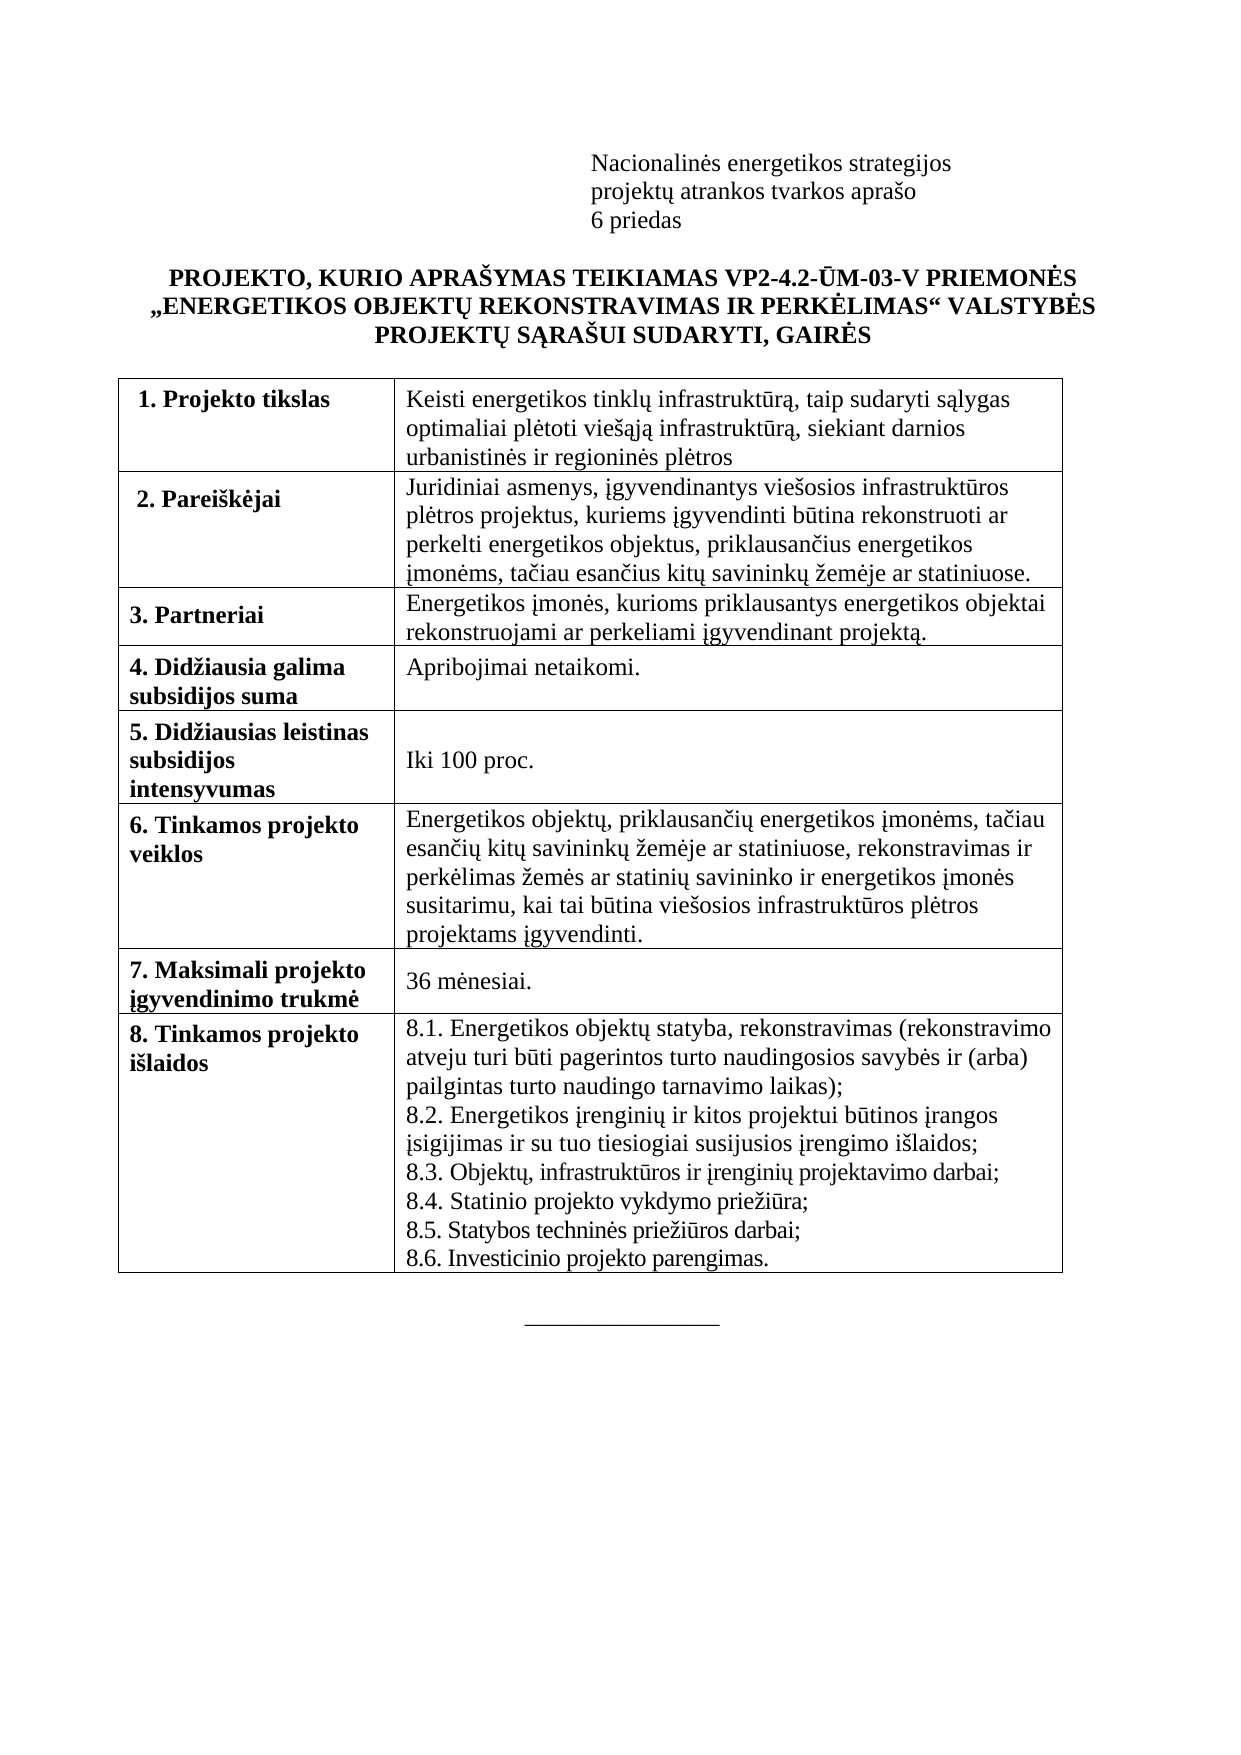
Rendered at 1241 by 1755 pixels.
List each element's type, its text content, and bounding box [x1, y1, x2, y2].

table_header Keisti energetikos tinklų infrastruktūrą, taip sudaryti sąlygas optimaliai plėtoti viešąją infrastruktūrą, siekiant darnios urbanistinės ir regioninės plėtros [395, 379, 1062, 471]
table_cell Juridiniai asmenys, įgyvendinantys viešosios infrastruktūros plėtros projektus, kuriems įgyvendinti būtina rekonstruoti ar perkelti energetikos objektus, priklausančius energetikos įmonėms, tačiau esančius kitų savininkų žemėje ar statiniuose. [395, 472, 1062, 587]
table_cell 3. Partneriai [119, 588, 394, 645]
table_cell 7. Maksimali projekto įgyvendinimo trukmė [119, 949, 394, 1012]
text projektų atrankos tvarkos aprašo [591, 176, 1128, 205]
table_cell 8. Tinkamos projekto išlaidos [119, 1014, 394, 1272]
text PROJEKTO, KURIO APRAŠYMAS TEIKIAMAS VP2-4.2-ŪM-03-V PRIEMONĖS „ENERGETIKOS OBJEKTŲ REKONSTRAVIMAS IR PERKĖLIMAS“ VALSTYBĖS PROJEKTŲ SĄRAŠUI SUDARYTI, GAIRĖS [118, 263, 1128, 349]
table_cell 6. Tinkamos projekto veiklos [119, 804, 394, 948]
table_cell 36 mėnesiai. [395, 949, 1062, 1012]
table_cell 8.1. Energetikos objektų statyba, rekonstravimas (rekonstravimo atveju turi būti pagerintos turto naudingosios savybės ir (arba) pailgintas turto naudingo tarnavimo laikas); 8.2. Energetikos įrenginių ir kitos projektui būtinos įrangos įsigijimas ir su tuo tiesiogiai susijusios įrengimo išlaidos; 8.3. Objektų, infrastruktūros ir įrenginių projektavimo darbai; 8.4. Statinio projekto vykdymo priežiūra; 8.5. Statybos techninės priežiūros darbai; 8.6. Investicinio projekto parengimas. [395, 1014, 1062, 1272]
text 6 priedas [591, 205, 1128, 234]
table_cell 5. Didžiausias leistinas subsidijos intensyvumas [119, 711, 394, 803]
table_cell Energetikos objektų, priklausančių energetikos įmonėms, tačiau esančių kitų savininkų žemėje ar statiniuose, rekonstravimas ir perkėlimas žemės ar statinių savininko ir energetikos įmonės susitarimu, kai tai būtina viešosios infrastruktūros plėtros projektams įgyvendinti. [395, 804, 1062, 948]
table_cell Iki 100 proc. [395, 711, 1062, 803]
table_cell 4. Didžiausia galima subsidijos suma [119, 646, 394, 710]
table_cell 2. Pareiškėjai [119, 472, 394, 587]
text Nacionalinės energetikos strategijos [591, 148, 1128, 176]
table_cell Apribojimai netaikomi. [395, 646, 1062, 710]
table_cell Energetikos įmonės, kurioms priklausantys energetikos objektai rekonstruojami ar perkeliami įgyvendinant projektą. [395, 588, 1062, 645]
text _________________ [118, 1302, 1128, 1328]
table_header 1. Projekto tikslas [119, 379, 394, 471]
